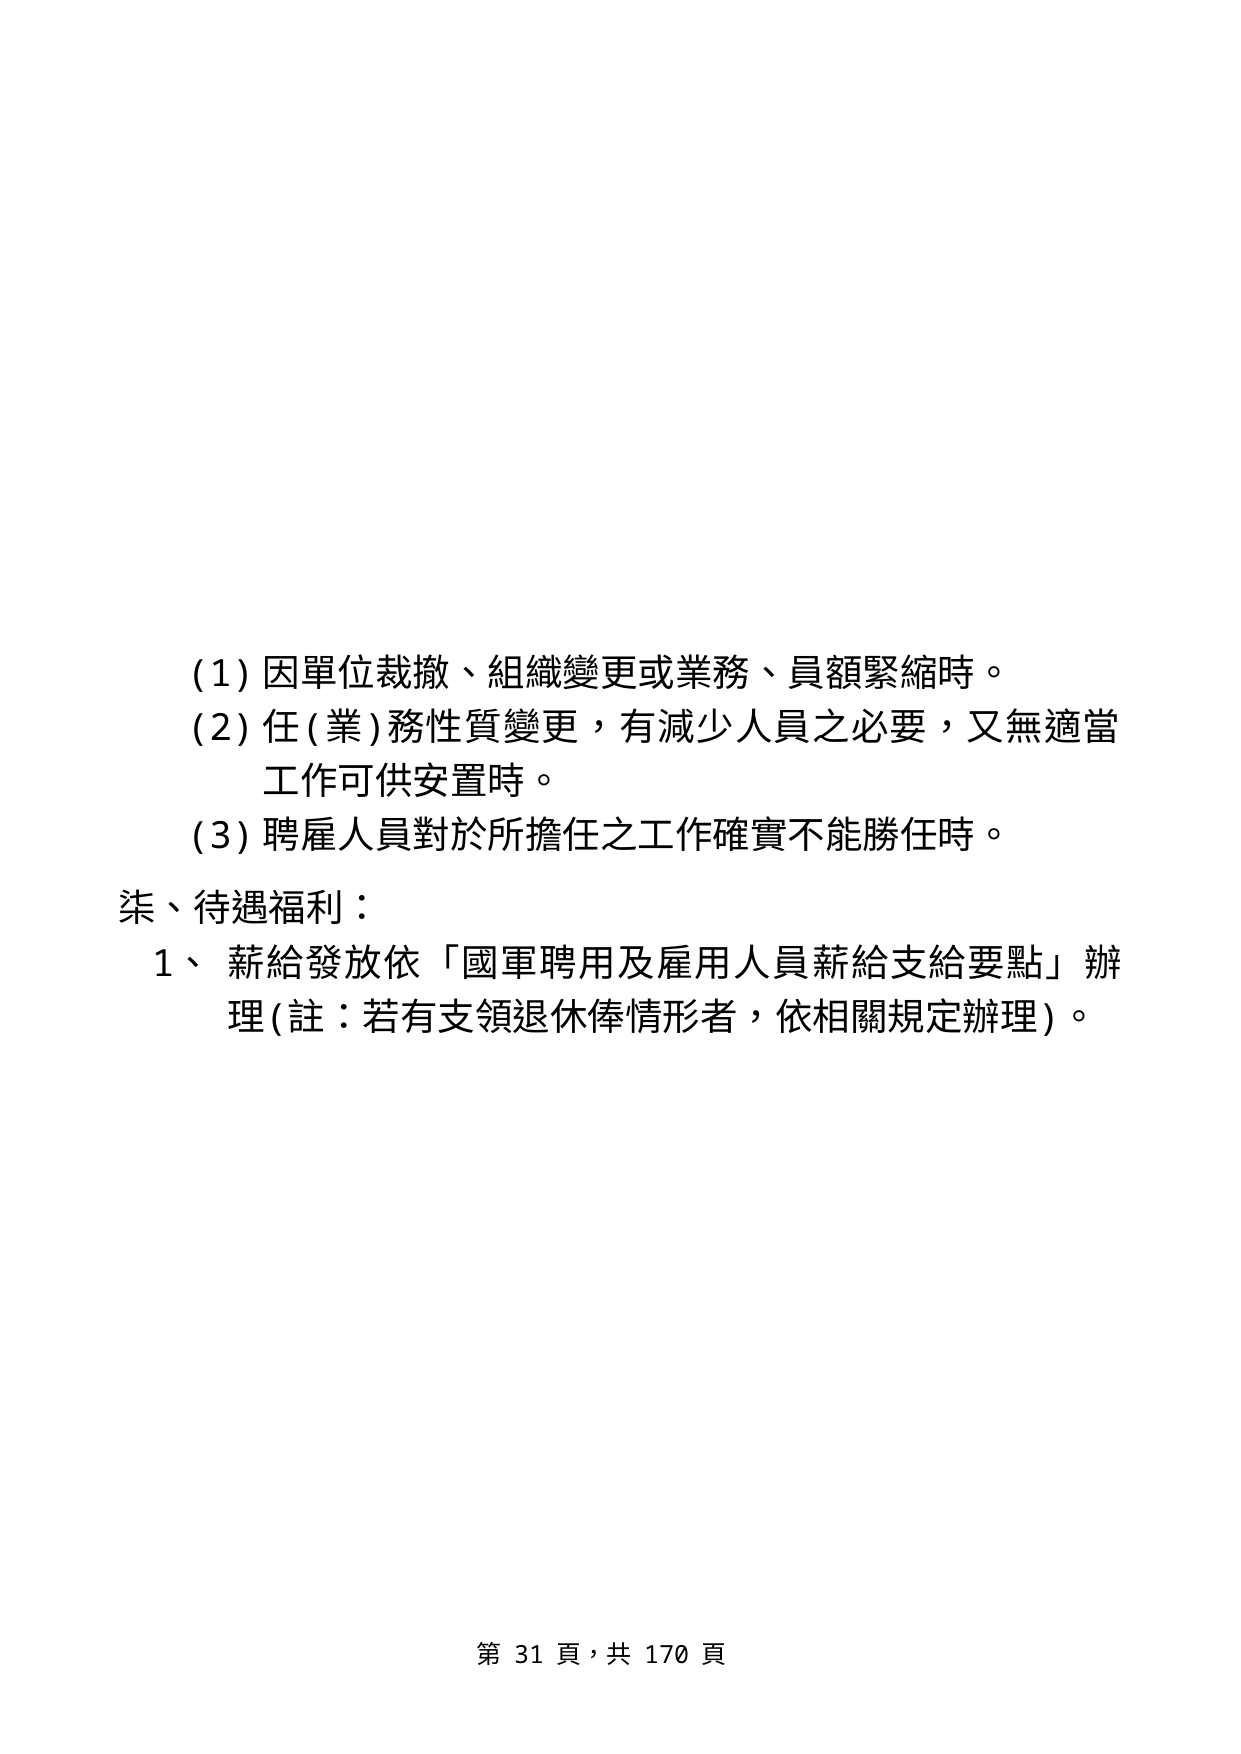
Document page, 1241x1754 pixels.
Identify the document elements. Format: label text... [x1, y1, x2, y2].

list 待遇福利： [118, 878, 1122, 933]
list 因單位裁撤、組織變更或業務、員額緊縮時。 [187, 643, 1122, 697]
list 薪給發放依「國軍聘用及雇用人員薪給支給要點」辦理(註：若有支領退休俸情形者，依相關規定辦理)。 [152, 933, 1122, 1041]
list 聘雇人員對於所擔任之工作確實不能勝任時。 [187, 806, 1122, 860]
list 任(業)務性質變更，有減少人員之必要，又無適當工作可供安置時。 [187, 697, 1122, 806]
